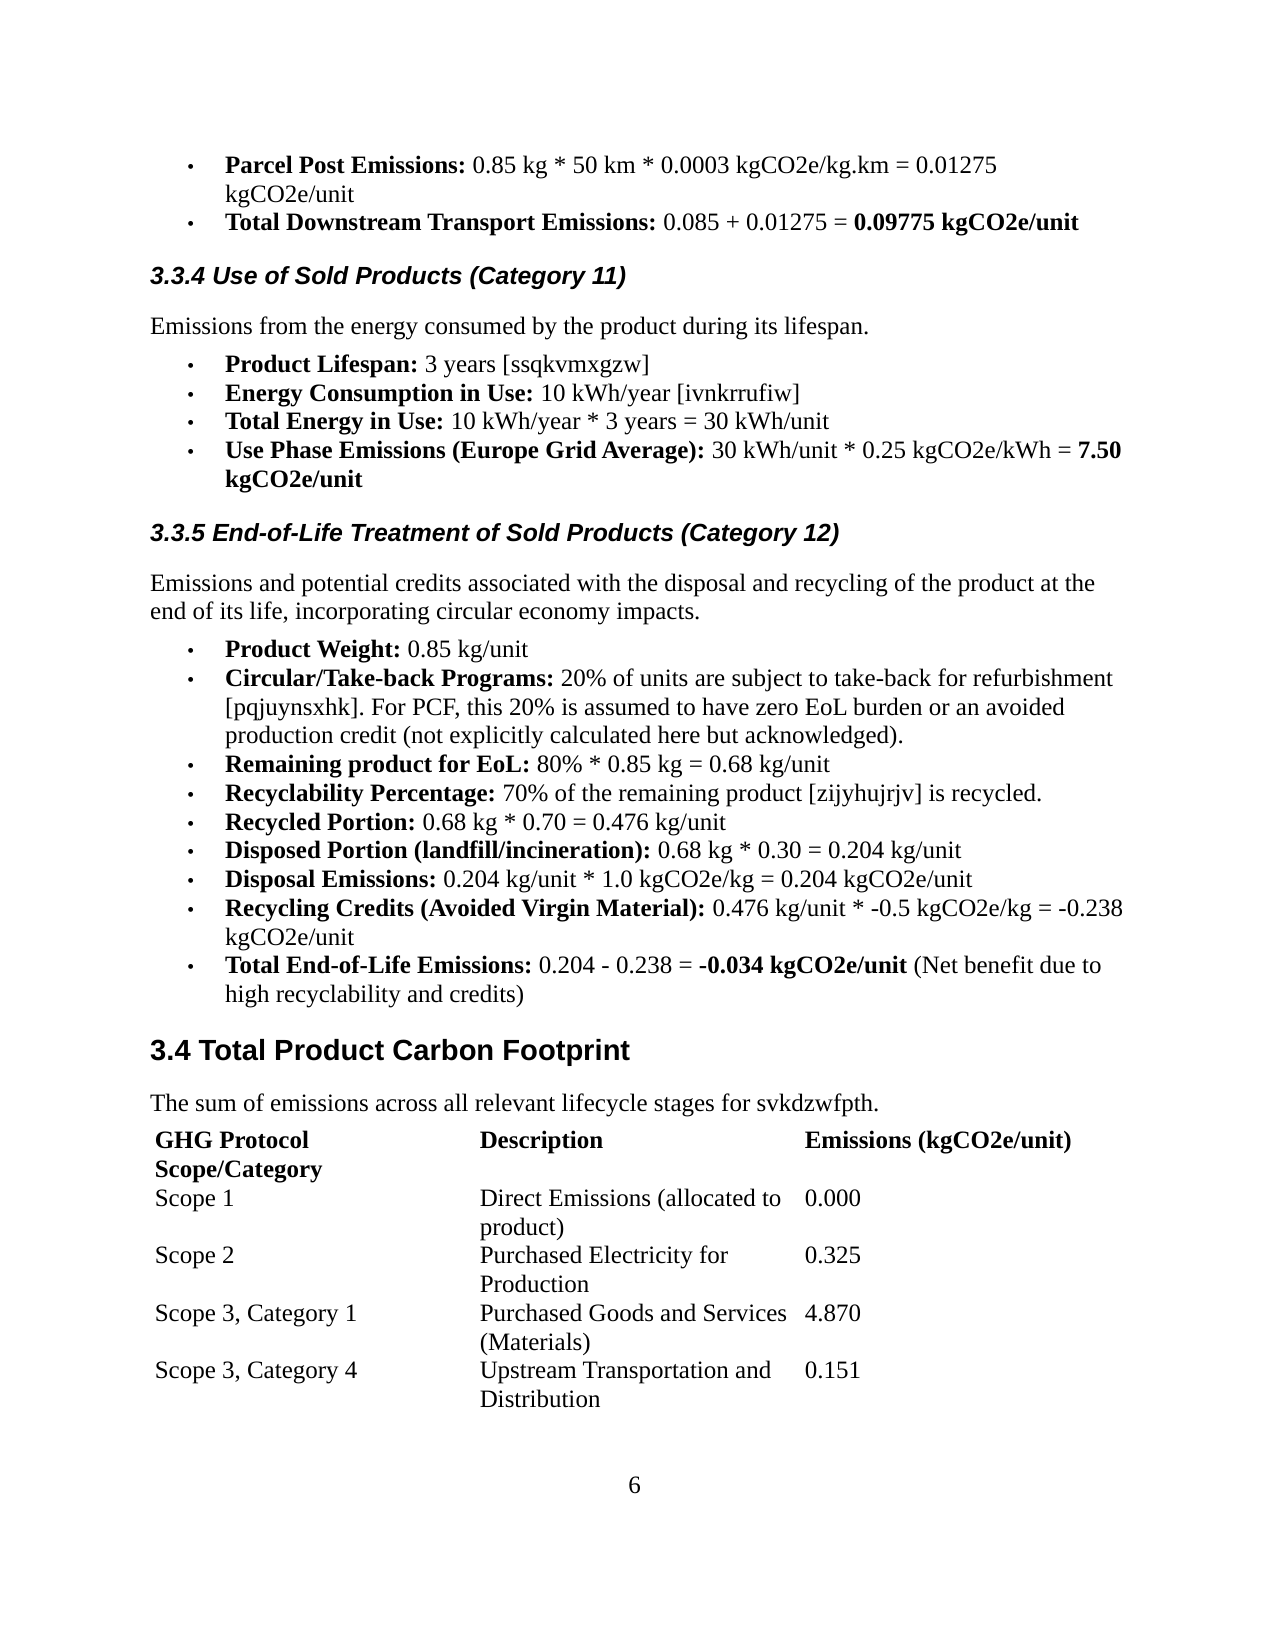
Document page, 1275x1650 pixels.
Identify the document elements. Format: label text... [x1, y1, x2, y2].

table_cell Direct Emissions (allocated to product) [475, 1183, 800, 1241]
text Emissions and potential credits associated with the disposal and recycling of the product at the end of its life, incorporating circular economy impacts. [150, 568, 1125, 625]
list Parcel Post Emissions: 0.85 kg * 50 km * 0.0003 kgCO2e/kg.km = 0.01275 kgCO2e/unit [187, 150, 1125, 207]
subtitle 3.4 Total Product Carbon Footprint [150, 1033, 1125, 1066]
table_cell 0.151 [800, 1356, 1125, 1413]
list Total End-of-Life Emissions: 0.204 - 0.238 = -0.034 kgCO2e/unit (Net benefit due to high recyclability and credits) [187, 950, 1125, 1008]
list Disposed Portion (landfill/incineration): 0.68 kg * 0.30 = 0.204 kg/unit [187, 835, 1125, 864]
table_header Description [475, 1126, 800, 1183]
table_cell 0.000 [800, 1183, 1125, 1241]
list Recycling Credits (Avoided Virgin Material): 0.476 kg/unit * -0.5 kgCO2e/kg = -0.238 kgCO2e/unit [187, 893, 1125, 950]
table_cell Scope 3, Category 4 [150, 1356, 475, 1413]
subtitle 3.3.5 End-of-Life Treatment of Sold Products (Category 12) [150, 518, 1125, 546]
list Product Weight: 0.85 kg/unit [187, 634, 1125, 663]
text The sum of emissions across all relevant lifecycle stages for svkdzwfpth. [150, 1088, 1125, 1117]
list Circular/Take-back Programs: 20% of units are subject to take-back for refurbishment [pqjuynsxhk]. For PCF, this 20% is assumed to have zero EoL burden or an avoided production credit (not explicitly calculated here but acknowledged). [187, 663, 1125, 749]
table_cell Scope 3, Category 1 [150, 1298, 475, 1356]
list Total Downstream Transport Emissions: 0.085 + 0.01275 = 0.09775 kgCO2e/unit [187, 207, 1125, 236]
table_header Emissions (kgCO2e/unit) [800, 1126, 1125, 1183]
table_cell Purchased Electricity for Production [475, 1241, 800, 1298]
list Product Lifespan: 3 years [ssqkvmxgzw] [187, 349, 1125, 378]
list Use Phase Emissions (Europe Grid Average): 30 kWh/unit * 0.25 kgCO2e/kWh = 7.50 kgCO2e/unit [187, 435, 1125, 493]
list Recycled Portion: 0.68 kg * 0.70 = 0.476 kg/unit [187, 807, 1125, 835]
table_cell 4.870 [800, 1298, 1125, 1356]
table_cell Scope 1 [150, 1183, 475, 1241]
list Disposal Emissions: 0.204 kg/unit * 1.0 kgCO2e/kg = 0.204 kgCO2e/unit [187, 864, 1125, 893]
table_header GHG Protocol Scope/Category [150, 1126, 475, 1183]
subtitle 3.3.4 Use of Sold Products (Category 11) [150, 261, 1125, 290]
table_cell Upstream Transportation and Distribution [475, 1356, 800, 1413]
table_cell Scope 2 [150, 1241, 475, 1298]
table_cell Purchased Goods and Services (Materials) [475, 1298, 800, 1356]
list Total Energy in Use: 10 kWh/year * 3 years = 30 kWh/unit [187, 406, 1125, 435]
text Emissions from the energy consumed by the product during its lifespan. [150, 311, 1125, 340]
list Recyclability Percentage: 70% of the remaining product [zijyhujrjv] is recycled. [187, 778, 1125, 807]
list Remaining product for EoL: 80% * 0.85 kg = 0.68 kg/unit [187, 749, 1125, 778]
table_cell 0.325 [800, 1241, 1125, 1298]
list Energy Consumption in Use: 10 kWh/year [ivnkrrufiw] [187, 378, 1125, 406]
